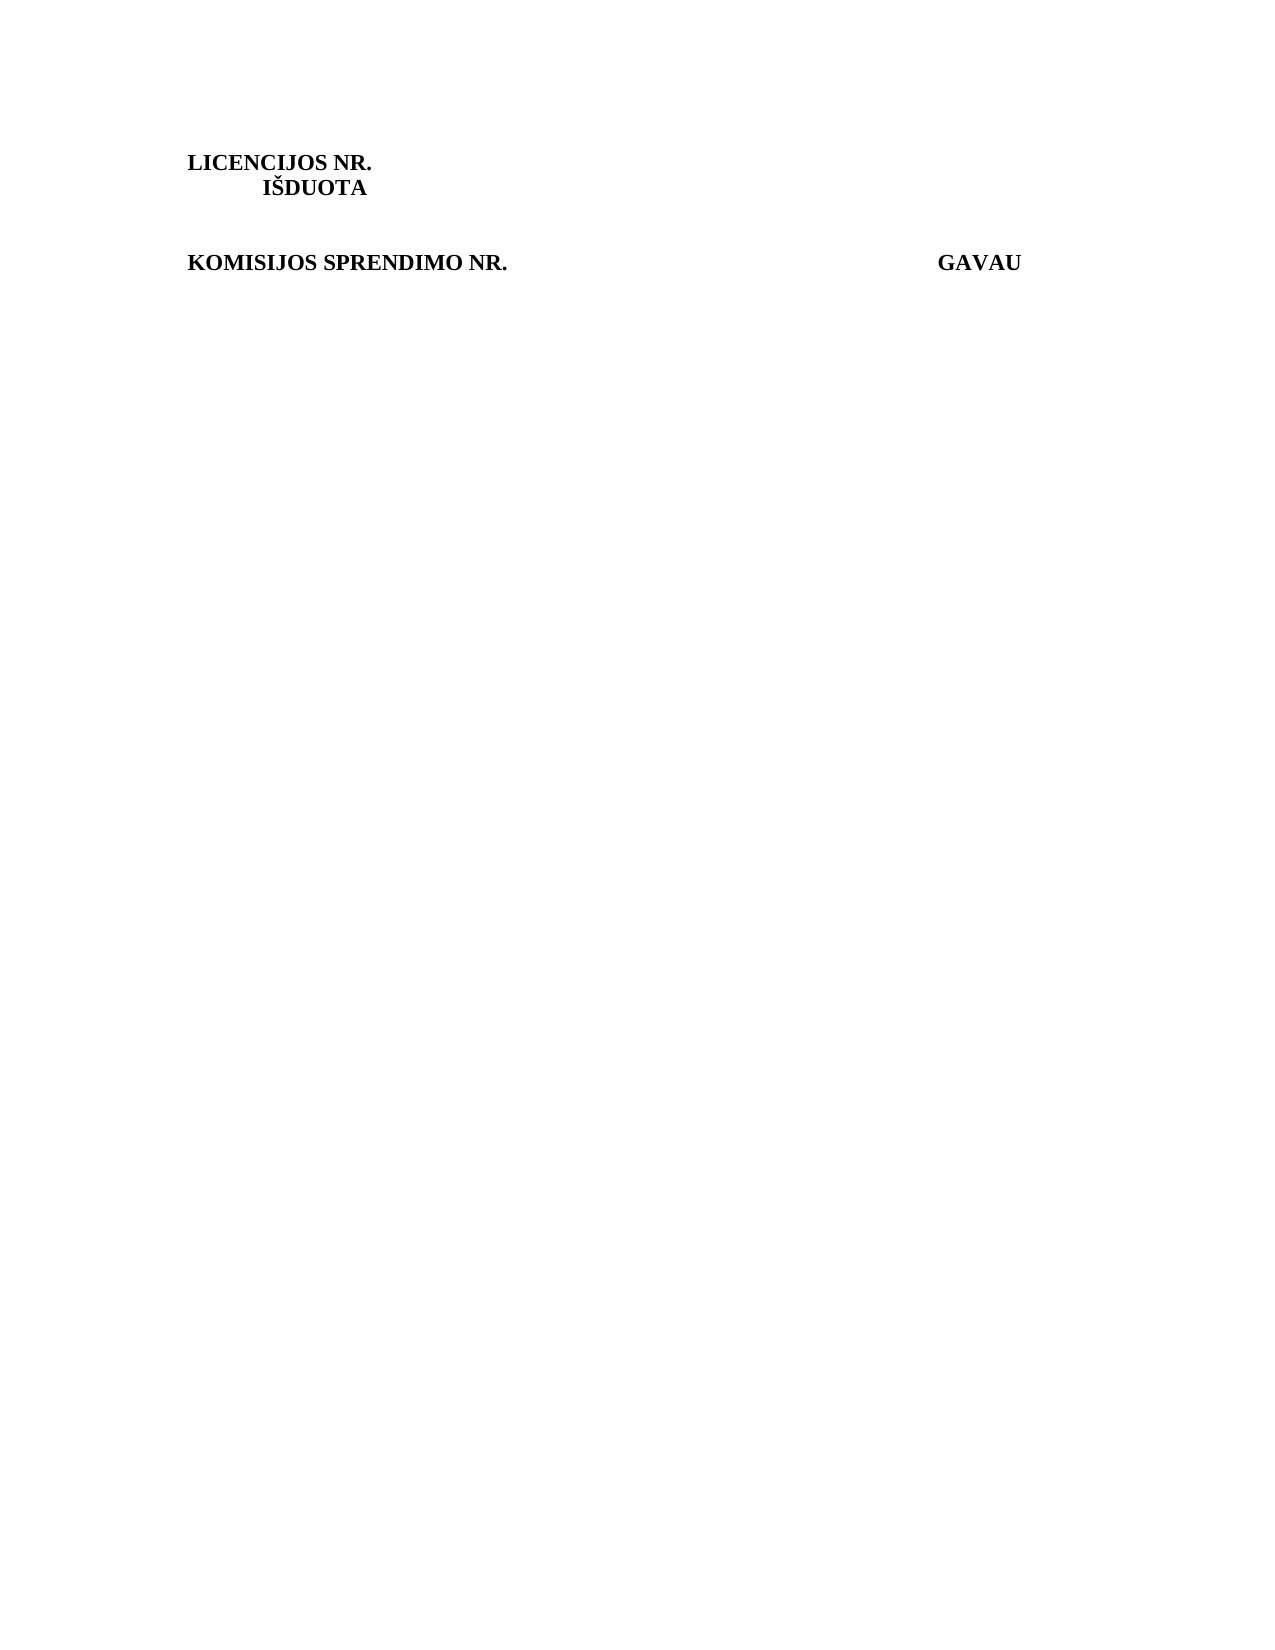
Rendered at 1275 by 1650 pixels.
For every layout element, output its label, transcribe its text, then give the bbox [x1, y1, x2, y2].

text KOMISIJOS SPRENDIMO NR. GAVAU [187, 250, 1087, 275]
text LICENCIJOS NR. IŠDUOTA [187, 150, 1087, 200]
